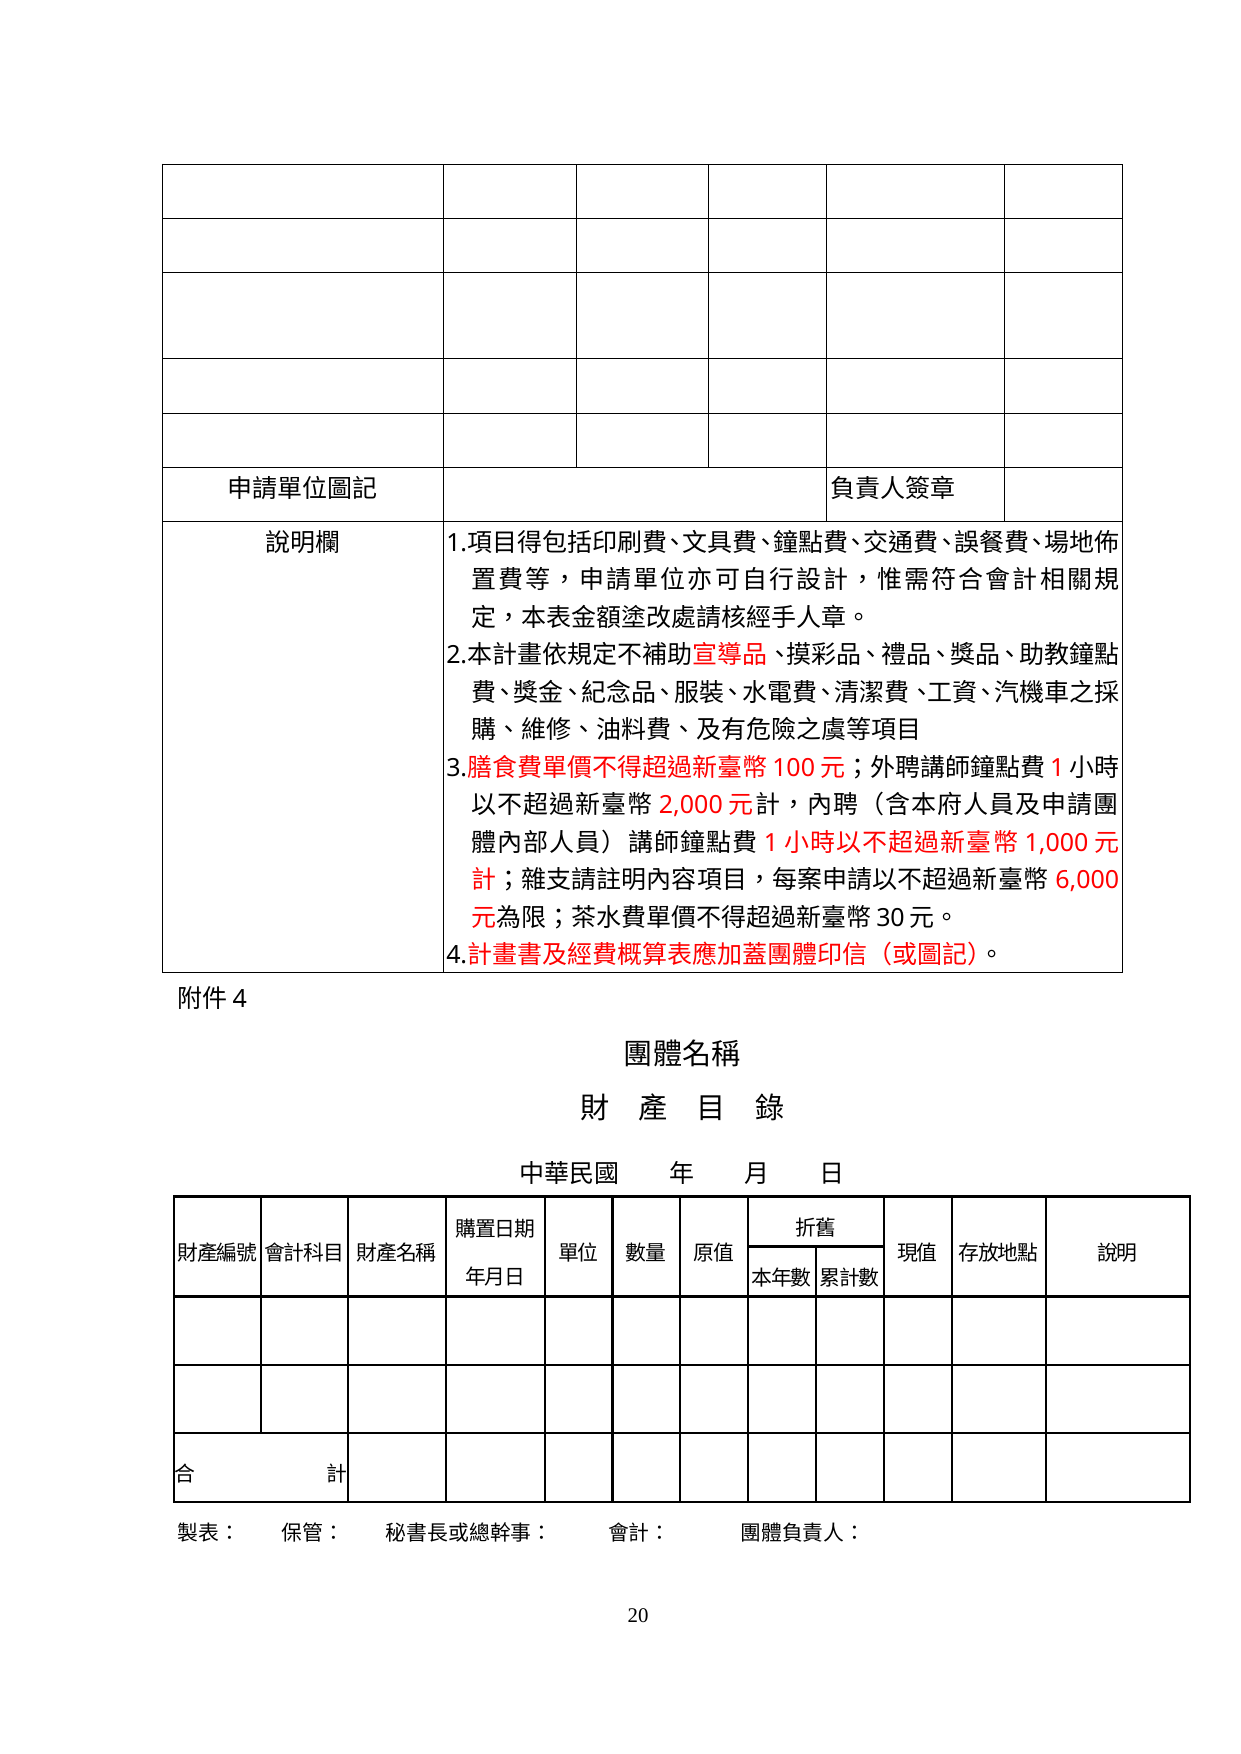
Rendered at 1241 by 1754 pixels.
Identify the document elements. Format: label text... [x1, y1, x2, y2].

table_cell [827, 165, 1004, 218]
table_cell [444, 468, 826, 521]
table_cell [1005, 414, 1122, 467]
table_cell [447, 1434, 544, 1501]
table_cell 1.項目得包括印刷費、文具費、鐘點費、交通費、誤餐費、場地佈置費等，申請單位亦可自行設計，惟需符合會計相關規定，本表金額塗改處請核經手人章。 2.本計畫依規定不補助宣導品、摸彩品、禮品、獎品、助教鐘點費、獎金、紀念品、服裝、水電費、清潔費、工資、汽機車之採購、維修、油料費、及有危險之虞等項目 3.膳食費單價不得超過新臺幣100元；外聘講師鐘點費1小時以不超過新臺幣2,000元計，內聘（含本府人員及申請團體內部人員）講師鐘點費1小時以不超過新臺幣1,000元計；雜支請註明內容項目，每案申請以不超過新臺幣6,000元為限；茶水費單價不得超過新臺幣30元。 4.計畫書及經費概算表應加蓋團體印信（或圖記）。 [444, 522, 1122, 972]
table_cell [827, 273, 1004, 358]
table_cell [163, 1432, 173, 1501]
table_cell [1005, 359, 1122, 412]
table_cell [885, 1298, 951, 1364]
table_cell 申請單位圖記 [163, 468, 443, 521]
table_cell [1005, 165, 1122, 218]
table_cell 數量 [614, 1198, 679, 1295]
table_cell [1005, 468, 1122, 521]
table_cell [175, 1366, 260, 1432]
table_cell 累計數 [817, 1248, 883, 1295]
table_cell [817, 1434, 883, 1501]
table_cell [577, 165, 708, 218]
table_cell [709, 273, 826, 358]
table_cell [349, 1298, 445, 1364]
table_cell [444, 414, 576, 467]
table_cell [953, 1366, 1045, 1432]
table_cell [163, 1195, 173, 1245]
table_cell [546, 1298, 611, 1364]
table_cell [349, 1366, 445, 1432]
table_cell [546, 1366, 611, 1432]
table_cell [885, 1434, 951, 1501]
table_cell 說明欄 [163, 522, 443, 972]
table_cell 製表： 保管： 秘書長或總幹事： 會計： 團體負責人： [174, 1503, 1190, 1560]
table_cell [163, 1501, 174, 1560]
table_cell [444, 165, 576, 218]
table_cell 說明 [1047, 1198, 1189, 1295]
table_cell [447, 1298, 544, 1364]
table_cell [817, 1298, 883, 1364]
table_cell [953, 1298, 1045, 1364]
table_cell [262, 1366, 347, 1432]
table_cell 購置日期 年月日 [447, 1198, 544, 1295]
table_cell 負責人簽章 [827, 468, 1004, 521]
table_cell [444, 219, 576, 272]
table_cell [163, 414, 443, 467]
table_cell [163, 273, 443, 358]
table_cell [447, 1366, 544, 1432]
table_cell [1123, 358, 1190, 412]
table_cell [163, 1364, 173, 1432]
table_cell [749, 1298, 815, 1364]
table_cell [709, 414, 826, 467]
table_cell [614, 1298, 679, 1364]
table_cell 存放地點 [953, 1198, 1045, 1295]
table_cell 本年數 [749, 1248, 815, 1295]
table_cell [827, 414, 1004, 467]
table_cell [577, 359, 708, 412]
table_cell 原值 [681, 1198, 747, 1295]
table_cell 單位 [546, 1198, 611, 1295]
table_cell [827, 359, 1004, 412]
table_cell [349, 1434, 445, 1501]
table_cell [749, 1434, 815, 1501]
table_cell [1047, 1434, 1189, 1501]
table_cell [681, 1434, 747, 1501]
table_cell [817, 1366, 883, 1432]
table_cell [709, 165, 826, 218]
table_cell [1123, 413, 1190, 467]
table_cell [709, 219, 826, 272]
table_cell 附件4 團體名稱 財 產 目 錄 中華民國 年 月 日 [174, 972, 1190, 1195]
table_cell [546, 1434, 611, 1501]
table_cell [885, 1366, 951, 1432]
table_cell [1047, 1298, 1189, 1364]
table_cell [163, 165, 443, 218]
table_cell [749, 1366, 815, 1432]
table_cell [1005, 273, 1122, 358]
table_cell 現值 [885, 1198, 951, 1295]
table_cell [1123, 164, 1190, 218]
table_cell [163, 219, 443, 272]
table_cell [709, 359, 826, 412]
table_cell 財產編號 [175, 1198, 260, 1295]
table_cell [681, 1366, 747, 1432]
table_cell [577, 273, 708, 358]
table_cell 合計 [175, 1434, 347, 1501]
table_cell [577, 219, 708, 272]
table_cell [1123, 272, 1190, 358]
table_cell [175, 1298, 260, 1364]
table_cell [1123, 521, 1190, 972]
table_cell [1005, 219, 1122, 272]
table_cell [1123, 467, 1190, 521]
table_cell [262, 1298, 347, 1364]
table_cell [614, 1366, 679, 1432]
table_cell 會計科目 [262, 1198, 347, 1295]
table_cell [577, 414, 708, 467]
table_cell [953, 1434, 1045, 1501]
table_cell 財產名稱 [349, 1198, 445, 1295]
table_cell [827, 219, 1004, 272]
table_cell [1123, 218, 1190, 272]
table_cell [163, 1295, 173, 1364]
table_cell [163, 1245, 173, 1295]
table_cell [681, 1298, 747, 1364]
table_cell [614, 1434, 679, 1501]
table_cell [163, 973, 174, 1195]
table_cell [163, 359, 443, 412]
table_cell [1047, 1366, 1189, 1432]
table_cell 折舊 [749, 1198, 883, 1245]
table_cell [444, 359, 576, 412]
table_cell [444, 273, 576, 358]
